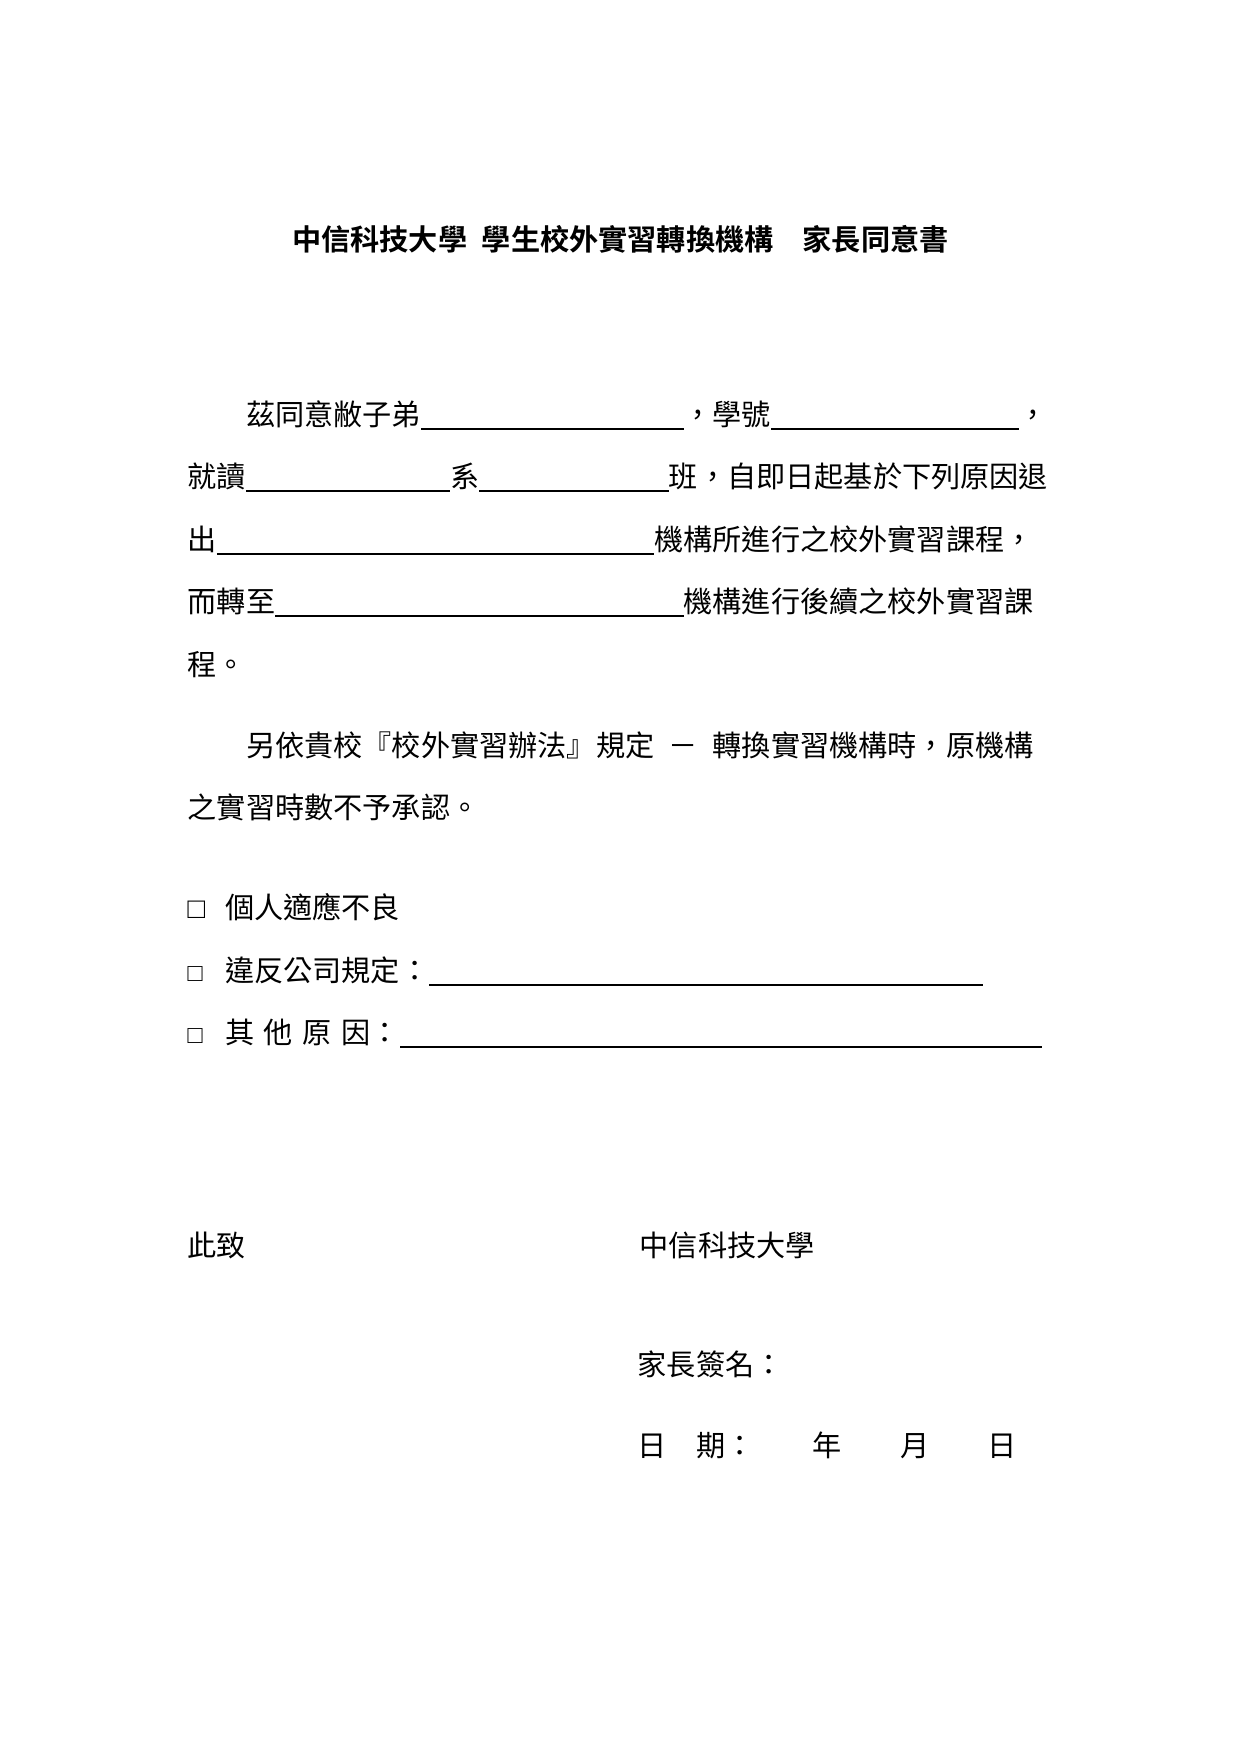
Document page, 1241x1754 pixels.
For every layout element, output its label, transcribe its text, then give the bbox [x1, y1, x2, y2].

text 另依貴校『校外實習辦法』規定 － 轉換實習機構時，原機構之實習時數不予承認。 [187, 702, 1053, 827]
list 其他原因： [187, 989, 1053, 1052]
text 家長簽名： [637, 1321, 1053, 1383]
text 此致 中信科技大學 [187, 1202, 1053, 1264]
text 茲同意敝子弟 ，學號 ，就讀 系 班，自即日起基於下列原因退出 機構所進行之校外實習課程，而轉至 機構進行後續之校外實習課程。 [187, 371, 1053, 683]
text 日期： 年 月 日 [637, 1402, 1053, 1464]
list 違反公司規定： [187, 927, 1053, 989]
list 個人適應不良 [187, 864, 1053, 927]
text 中信科技大學 學生校外實習轉換機構 家長同意書 [187, 196, 1053, 258]
